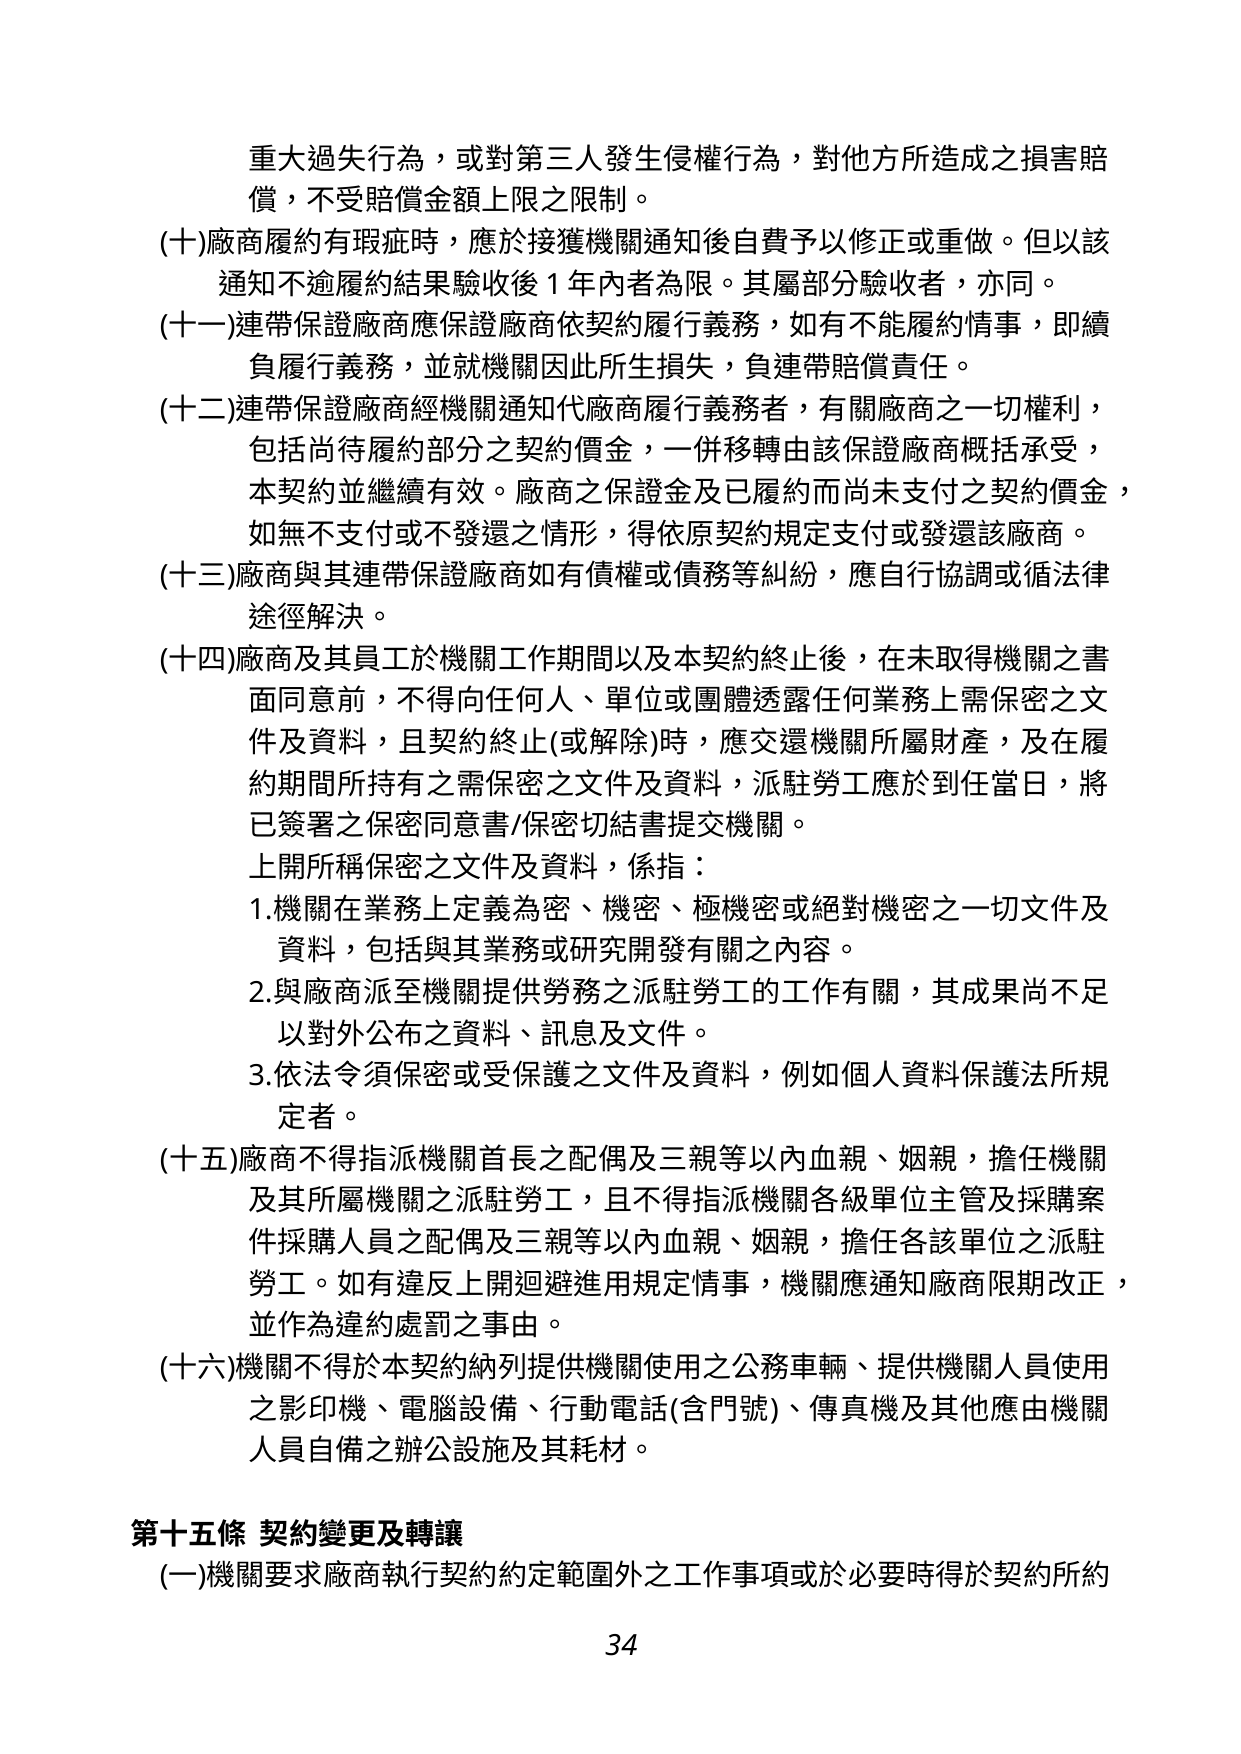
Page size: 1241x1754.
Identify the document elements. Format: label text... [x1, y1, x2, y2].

text 2.與廠商派至機關提供勞務之派駐勞工的工作有關，其成果尚不足以對外公布之資料、訊息及文件。 [248, 969, 1110, 1052]
text (十一)連帶保證廠商應保證廠商依契約履行義務，如有不能履約情事，即續負履行義務，並就機關因此所生損失，負連帶賠償責任。 [159, 302, 1110, 386]
text 上開所稱保密之文件及資料，係指： [248, 844, 1108, 886]
text (十)廠商履約有瑕疵時，應於接獲機關通知後自費予以修正或重做。但以該通知不逾履約結果驗收後1年內者為限。其屬部分驗收者，亦同。 [159, 219, 1110, 302]
text (十三)廠商與其連帶保證廠商如有債權或債務等糾紛，應自行協調或循法律途徑解決。 [159, 552, 1110, 636]
text (十五)廠商不得指派機關首長之配偶及三親等以內血親、姻親，擔任機關及其所屬機關之派駐勞工，且不得指派機關各級單位主管及採購案件採購人員之配偶及三親等以內血親、姻親，擔任各該單位之派駐勞工。如有違反上開迴避進用規定情事，機關應通知廠商限期改正，並作為違約處罰之事由。 [159, 1136, 1108, 1344]
text 第十五條 契約變更及轉讓 [130, 1511, 1110, 1552]
text 重大過失行為，或對第三人發生侵權行為，對他方所造成之損害賠償，不受賠償金額上限之限制。 [218, 136, 1110, 219]
text (一)機關要求廠商執行契約約定範圍外之工作事項或於必要時得於契約所約定之範圍內通知廠商變更契約(含新增項目)，廠商於接獲通知後，除雙方另有協議外，應於10日內向機關提出契約標的、價金、履約期限、付款期程或其他契約內容須變更之相關文件。契約價金之變更，其底價依採購法第46條第1項之規定。 [159, 1552, 1110, 1594]
text 1.機關在業務上定義為密、機密、極機密或絕對機密之一切文件及資料，包括與其業務或研究開發有關之內容。 [248, 886, 1110, 969]
text (十四)廠商及其員工於機關工作期間以及本契約終止後，在未取得機關之書面同意前，不得向任何人、單位或團體透露任何業務上需保密之文件及資料，且契約終止(或解除)時，應交還機關所屬財產，及在履約期間所持有之需保密之文件及資料，派駐勞工應於到任當日，將已簽署之保密同意書/保密切結書提交機關。 [159, 636, 1110, 844]
text (十六)機關不得於本契約納列提供機關使用之公務車輛、提供機關人員使用之影印機、電腦設備、行動電話(含門號)、傳真機及其他應由機關人員自備之辦公設施及其耗材。 [159, 1344, 1110, 1469]
text 3.依法令須保密或受保護之文件及資料，例如個人資料保護法所規定者。 [248, 1052, 1110, 1136]
text (十二)連帶保證廠商經機關通知代廠商履行義務者，有關廠商之一切權利，包括尚待履約部分之契約價金，一併移轉由該保證廠商概括承受，本契約並繼續有效。廠商之保證金及已履約而尚未支付之契約價金，如無不支付或不發還之情形，得依原契約規定支付或發還該廠商。 [159, 386, 1110, 552]
